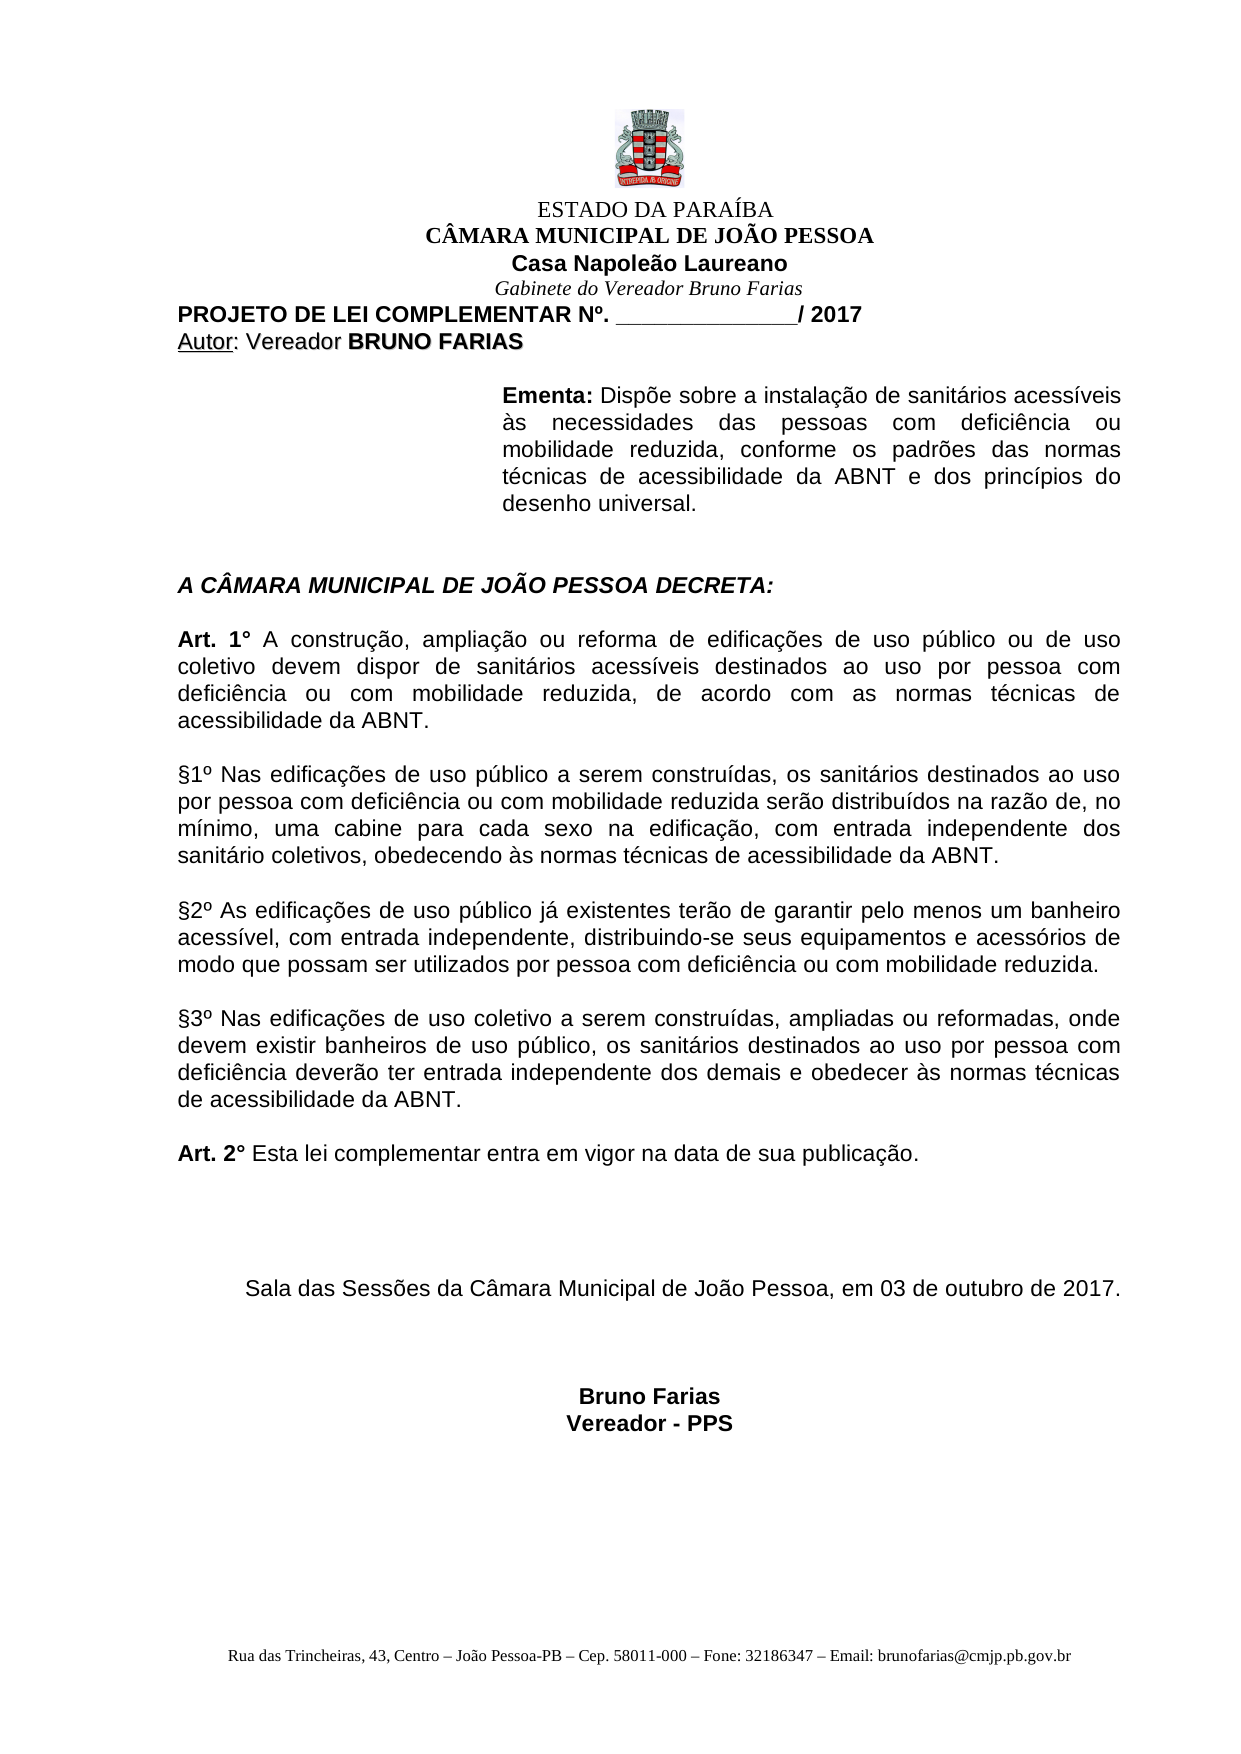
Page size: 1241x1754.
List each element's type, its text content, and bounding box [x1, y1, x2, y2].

text Autor: Vereador BRUNO FARIAS [177, 327, 1122, 354]
text Ementa: Dispõe sobre a instalação de sanitários acessíveis às necessidades das pessoas com deficiência ou mobilidade reduzida, conforme os padrões das normas técnicas de acessibilidade da ABNT e dos princípios do desenho universal. [502, 381, 1122, 517]
text Vereador - PPS [177, 1409, 1122, 1437]
text Bruno Farias [177, 1382, 1122, 1409]
text §3º Nas edificações de uso coletivo a serem construídas, ampliadas ou reformadas, onde devem existir banheiros de uso público, os sanitários destinados ao uso por pessoa com deficiência deverão ter entrada independente dos demais e obedecer às normas técnicas de acessibilidade da ABNT. [177, 1004, 1122, 1113]
text A CÂMARA MUNICIPAL DE JOÃO PESSOA DECRETA: [177, 571, 1122, 598]
text Art. 1° A construção, ampliação ou reforma de edificações de uso público ou de uso coletivo devem dispor de sanitários acessíveis destinados ao uso por pessoa com deficiência ou com mobilidade reduzida, de acordo com as normas técnicas de acessibilidade da ABNT. [177, 625, 1122, 733]
text Sala das Sessões da Câmara Municipal de João Pessoa, em 03 de outubro de 2017. [177, 1274, 1122, 1301]
text §2º As edificações de uso público já existentes terão de garantir pelo menos um banheiro acessível, com entrada independente, distribuindo-se seus equipamentos e acessórios de modo que possam ser utilizados por pessoa com deficiência ou com mobilidade reduzida. [177, 896, 1122, 977]
text Art. 2° Esta lei complementar entra em vigor na data de sua publicação. [177, 1140, 1122, 1167]
text §1º Nas edificações de uso público a serem construídas, os sanitários destinados ao uso por pessoa com deficiência ou com mobilidade reduzida serão distribuídos na razão de, no mínimo, uma cabine para cada sexo na edificação, com entrada independente dos sanitário coletivos, obedecendo às normas técnicas de acessibilidade da ABNT. [177, 761, 1122, 869]
text PROJETO DE LEI COMPLEMENTAR Nº. ______________/ 2017 [177, 300, 1122, 327]
